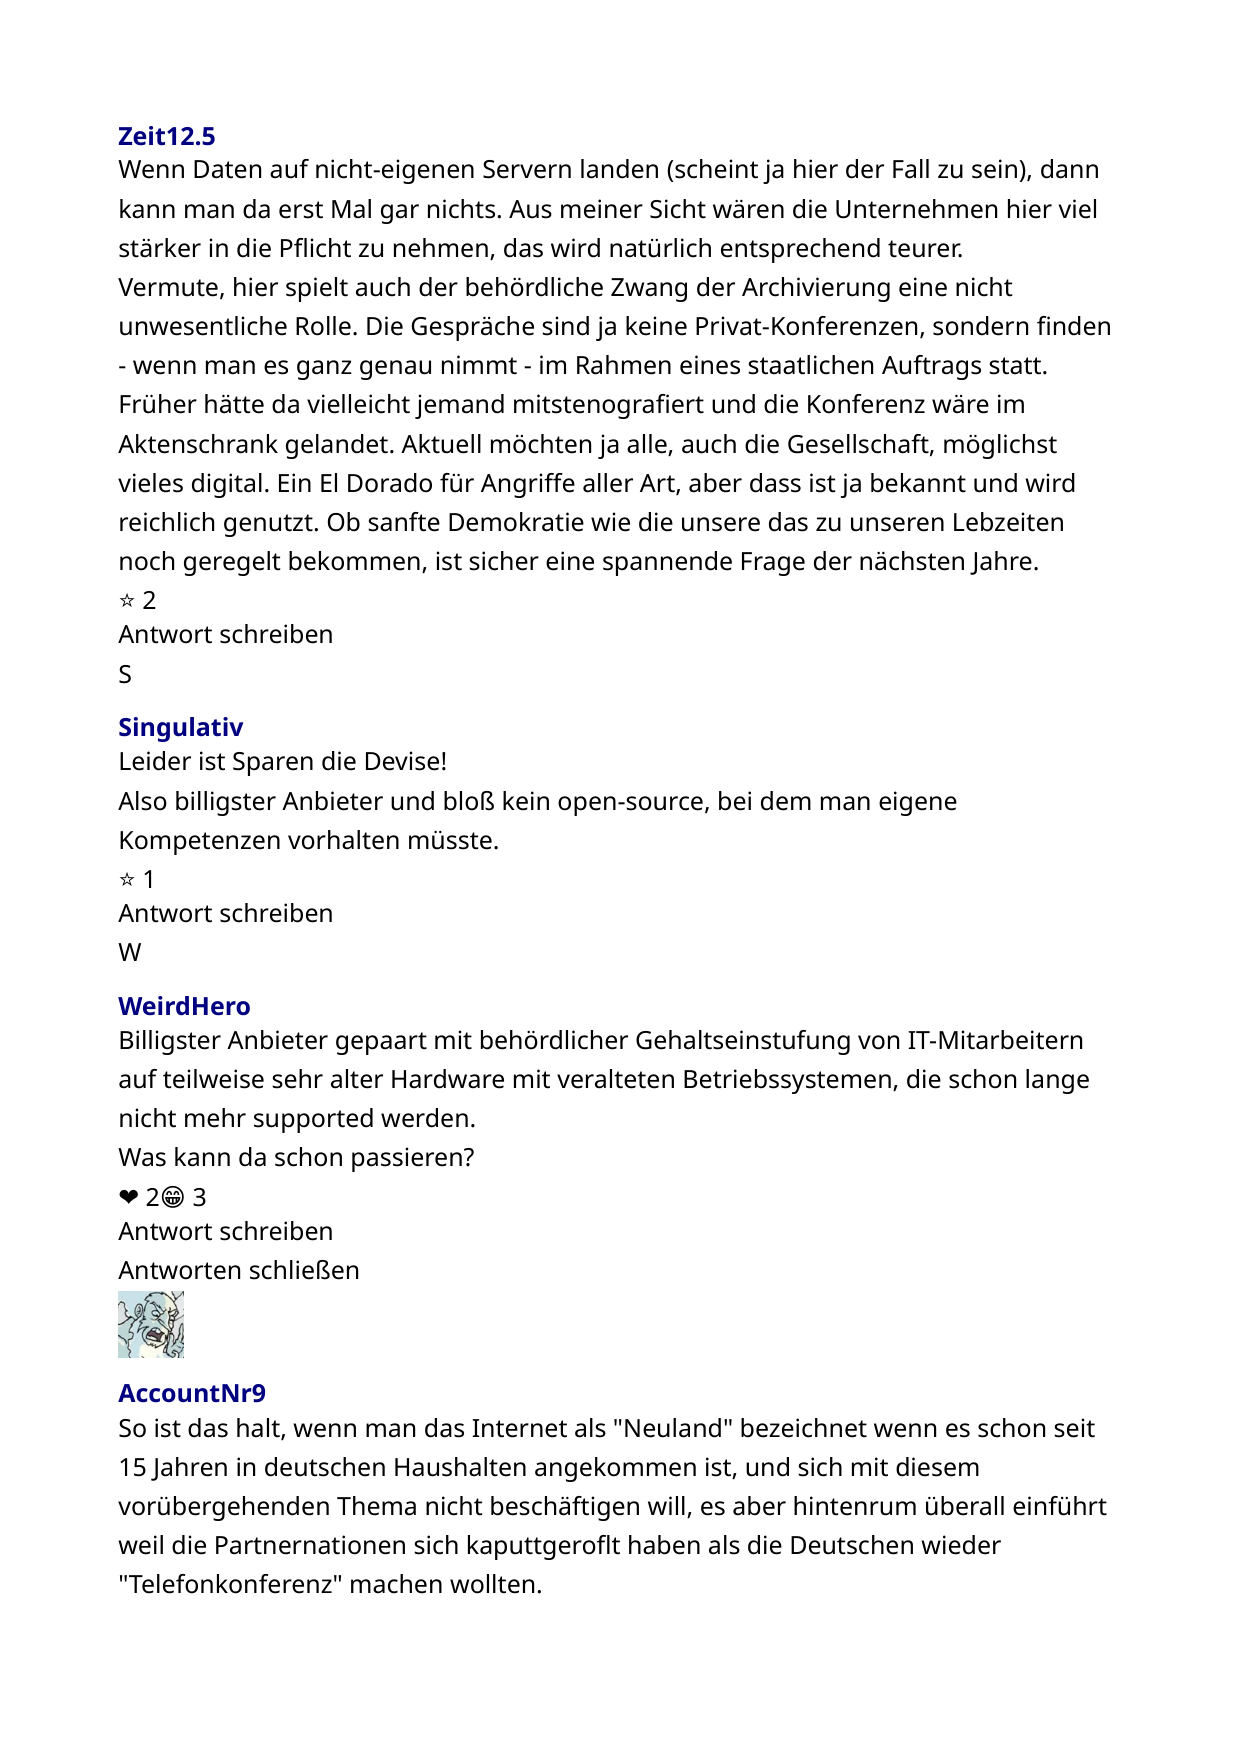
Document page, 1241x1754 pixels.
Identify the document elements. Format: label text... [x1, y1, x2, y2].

subtitle Zeit12.5 [118, 118, 1122, 152]
picture [118, 1291, 184, 1358]
text Leider ist Sparen die Devise! [118, 744, 1122, 778]
text Wenn Daten auf nicht-eigenen Servern landen (scheint ja hier der Fall zu sein), dann kann man da erst Mal gar nichts. Aus meiner Sicht wären die Unternehmen hier viel stärker in die Pflicht zu nehmen, das wird natürlich entsprechend teurer. [118, 152, 1122, 264]
text Antworten schließen [118, 1252, 1122, 1287]
text S [118, 656, 1122, 690]
text Billigster Anbieter gepaart mit behördlicher Gehaltseinstufung von IT-Mitarbeitern auf teilweise sehr alter Hardware mit veralteten Betriebssystemen, die schon lange nicht mehr supported werden. [118, 1023, 1122, 1135]
text ❤️ 2😁 3 [118, 1179, 1122, 1213]
text Antwort schreiben [118, 1213, 1122, 1247]
text So ist das halt, wenn man das Internet als "Neuland" bezeichnet wenn es schon seit 15 Jahren in deutschen Haushalten angekommen ist, und sich mit diesem vorübergehenden Thema nicht beschäftigen will, es aber hintenrum überall einführt weil die Partnernationen sich kaputtgeroflt haben als die Deutschen wieder "Telefonkonferenz" machen wollten. [118, 1410, 1122, 1601]
subtitle WeirdHero [118, 988, 1122, 1023]
text ⭐️ 2 [118, 583, 1122, 617]
text Antwort schreiben [118, 896, 1122, 930]
subtitle AccountNr9 [118, 1376, 1122, 1410]
text Was kann da schon passieren? [118, 1140, 1122, 1174]
text Antwort schreiben [118, 617, 1122, 651]
text Also billigster Anbieter und bloß kein open-source, bei dem man eigene Kompetenzen vorhalten müsste. [118, 783, 1122, 856]
text Vermute, hier spielt auch der behördliche Zwang der Archivierung eine nicht unwesentliche Rolle. Die Gespräche sind ja keine Privat-Konferenzen, sondern finden - wenn man es ganz genau nimmt - im Rahmen eines staatlichen Auftrags statt. Früher hätte da vielleicht jemand mitstenografiert und die Konferenz wäre im Aktenschrank gelandet. Aktuell möchten ja alle, auch die Gesellschaft, möglichst vieles digital. Ein El Dorado für Angriffe aller Art, aber dass ist ja bekannt und wird reichlich genutzt. Ob sanfte Demokratie wie die unsere das zu unseren Lebzeiten noch geregelt bekommen, ist sicher eine spannende Frage der nächsten Jahre. [118, 270, 1122, 578]
text W [118, 935, 1122, 969]
text ⭐️ 1 [118, 862, 1122, 896]
subtitle Singulativ [118, 710, 1122, 744]
